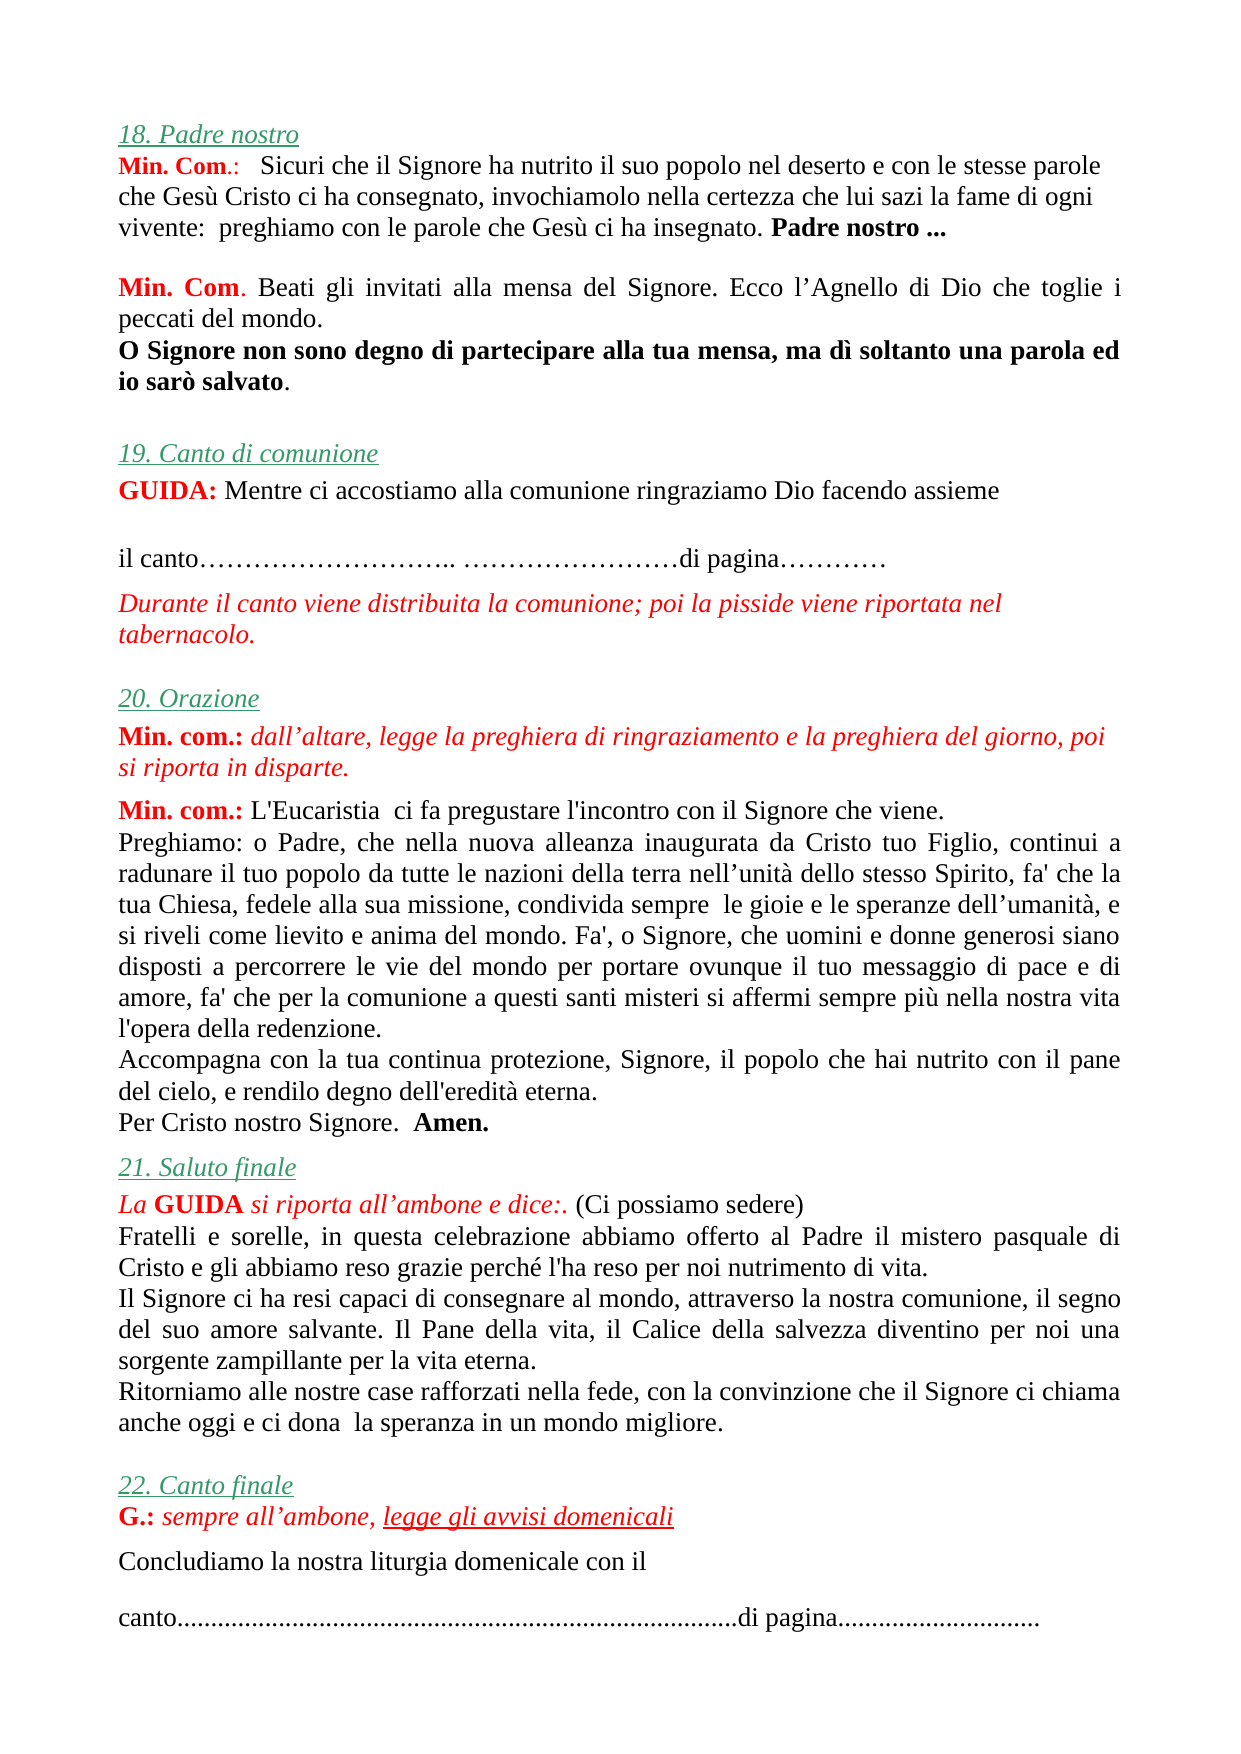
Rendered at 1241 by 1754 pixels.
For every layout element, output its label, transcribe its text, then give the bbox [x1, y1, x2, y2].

text O Signore non sono degno di partecipare alla tua mensa, ma dì soltanto una parola ed io sarò salvato. [118, 334, 1122, 396]
text Concludiamo la nostra liturgia domenicale con il [118, 1546, 1122, 1577]
text Min. com.: dall’altare, legge la preghiera di ringraziamento e la preghiera del giorno, poi si riporta in disparte. [118, 720, 1122, 782]
text Min. Com.: Sicuri che il Signore ha nutrito il suo popolo nel deserto e con le stesse parole che Gesù Cristo ci ha consegnato, invochiamolo nella certezza che lui sazi la fame di ogni vivente: preghiamo con le parole che Gesù ci ha insegnato. Padre nostro ... [118, 149, 1122, 243]
text il canto……………………….. ……………………di pagina………… [118, 542, 1122, 573]
text 21. Saluto finale [118, 1151, 1122, 1183]
text Ritorniamo alle nostre case rafforzati nella fede, con la convinzione che il Signore ci chiama anche oggi e ci dona la speranza in un mondo migliore. [118, 1375, 1122, 1438]
text canto...................................................................................di pagina.............................. [118, 1601, 1122, 1632]
text Fratelli e sorelle, in questa celebrazione abbiamo offerto al Padre il mistero pasquale di Cristo e gli abbiamo reso grazie perché l'ha reso per noi nutrimento di vita. [118, 1220, 1122, 1282]
text Accompagna con la tua continua protezione, Signore, il popolo che hai nutrito con il pane del cielo, e rendilo degno dell'eredità eterna. [118, 1044, 1122, 1106]
text Per Cristo nostro Signore. Amen. [118, 1106, 1122, 1137]
text 18. Padre nostro [118, 118, 1122, 149]
text Min. com.: L'Eucaristia ci fa pregustare l'incontro con il Signore che viene. [118, 794, 1122, 826]
text Il Signore ci ha resi capaci di consegnare al mondo, attraverso la nostra comunione, il segno del suo amore salvante. Il Pane della vita, il Calice della salvezza diventino per noi una sorgente zampillante per la vita eterna. [118, 1282, 1122, 1375]
text Durante il canto viene distribuita la comunione; poi la pisside viene riportata nel tabernacolo. [118, 587, 1122, 650]
text Min. Com. Beati gli invitati alla mensa del Signore. Ecco l’Agnello di Dio che toglie i peccati del mondo. [118, 271, 1122, 334]
text Preghiamo: o Padre, che nella nuova alleanza inaugurata da Cristo tuo Figlio, continui a radunare il tuo popolo da tutte le nazioni della terra nell’unità dello stesso Spirito, fa' che la tua Chiesa, fedele alla sua missione, condivida sempre le gioie e le speranze dell’umanità, e si riveli come lievito e anima del mondo. Fa', o Signore, che uomini e donne generosi siano disposti a percorrere le vie del mondo per portare ovunque il tuo messaggio di pace e di amore, fa' che per la comunione a questi santi misteri si affermi sempre più nella nostra vita l'opera della redenzione. [118, 826, 1122, 1044]
text 19. Canto di comunione [118, 437, 1122, 468]
text GUIDA: Mentre ci accostiamo alla comunione ringraziamo Dio facendo assieme [118, 474, 1122, 505]
text La GUIDA si riporta all’ambone e dice:. (Ci possiamo sedere) [118, 1188, 1122, 1220]
text 20. Orazione [118, 683, 1122, 714]
text 22. Canto finale [118, 1469, 1122, 1500]
text G.: sempre all’ambone, legge gli avvisi domenicali [118, 1500, 1122, 1531]
